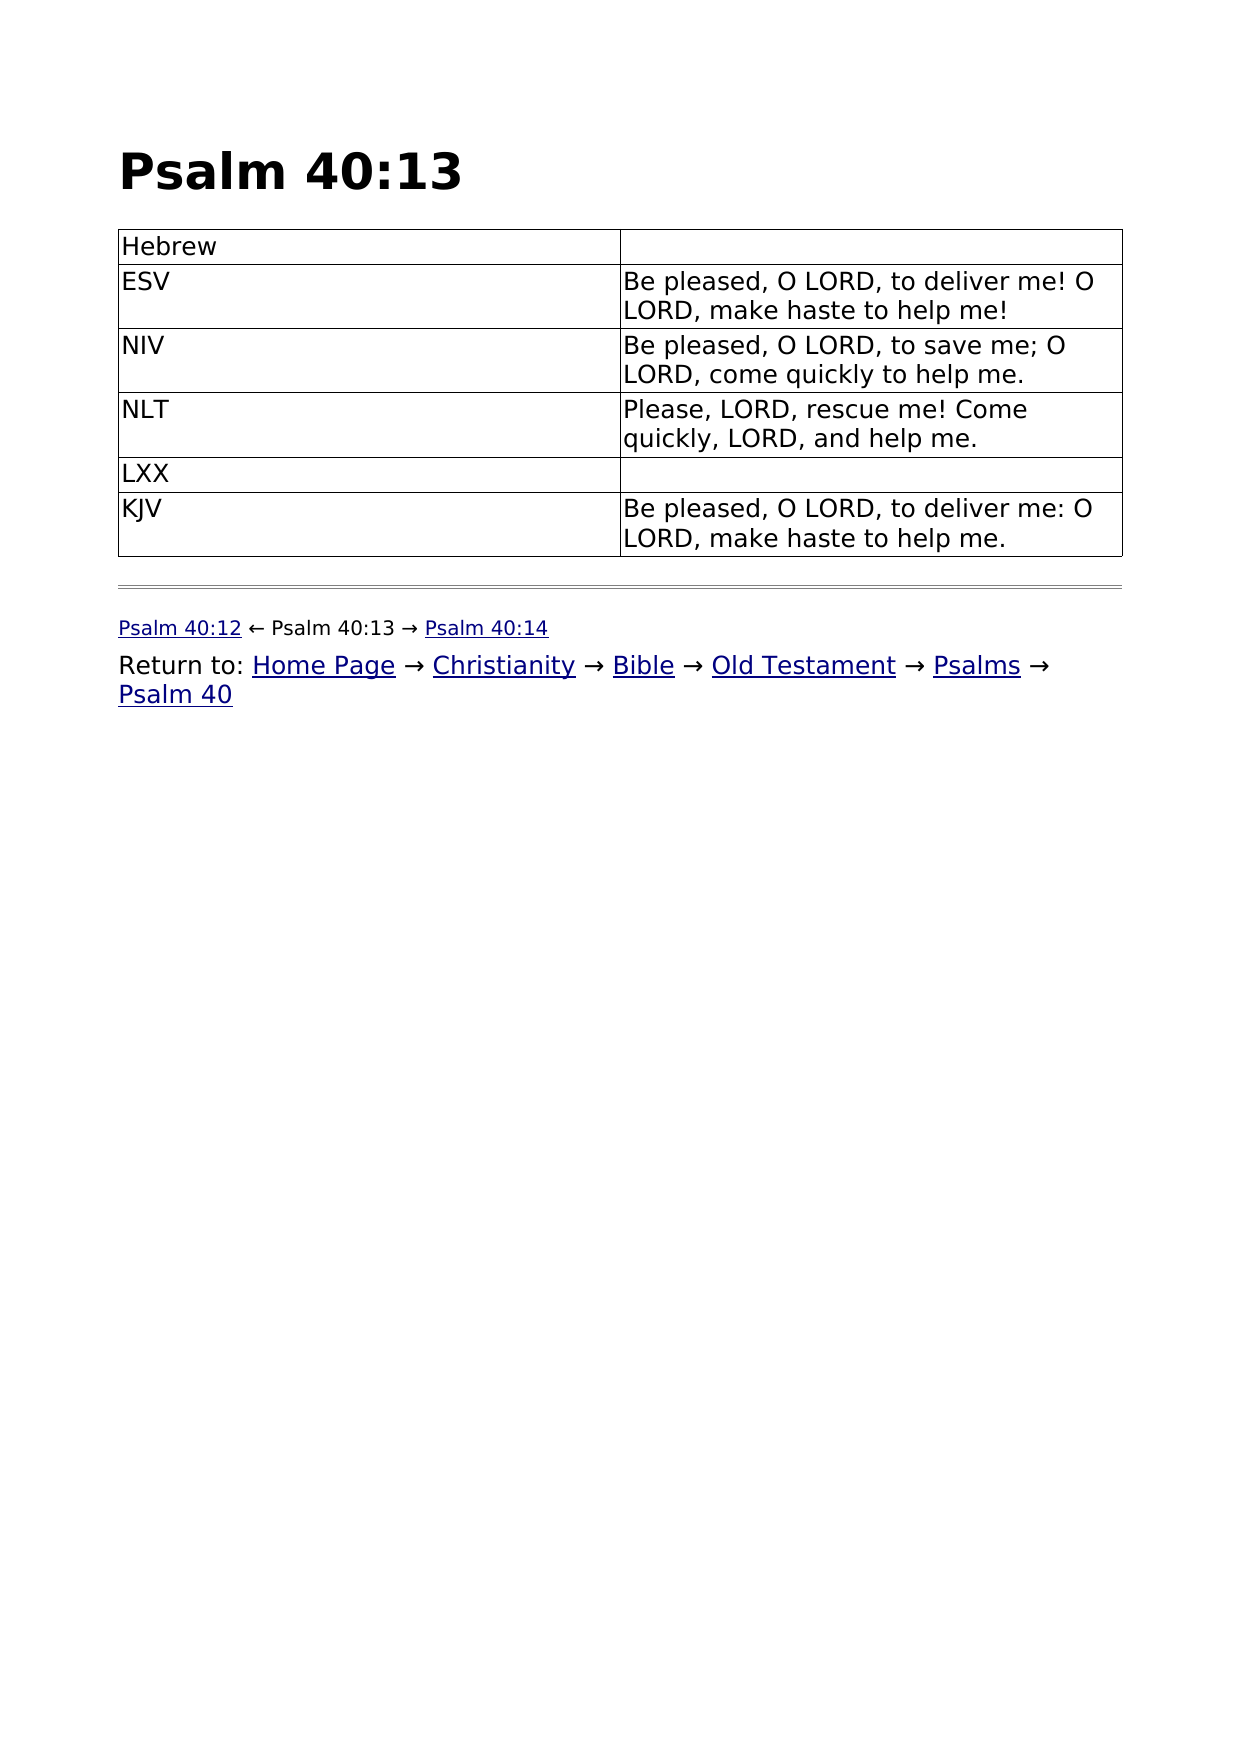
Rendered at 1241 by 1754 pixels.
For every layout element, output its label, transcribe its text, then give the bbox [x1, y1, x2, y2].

table_cell LXX [119, 458, 620, 492]
table_cell Please, LORD, rescue me! Come quickly, LORD, and help me. [621, 393, 1122, 457]
table_cell KJV [119, 493, 620, 556]
table_cell Be pleased, O LORD, to deliver me! O LORD, make haste to help me! [621, 265, 1122, 328]
table_header [621, 230, 1122, 264]
table_cell [621, 458, 1122, 492]
table_cell Be pleased, O LORD, to deliver me: O LORD, make haste to help me. [621, 493, 1122, 556]
table_cell Be pleased, O LORD, to save me; O LORD, come quickly to help me. [621, 329, 1122, 392]
table_cell NLT [119, 393, 620, 457]
table_cell ESV [119, 265, 620, 328]
text Return to: Home Page → Christianity → Bible → Old Testament → Psalms → Psalm 40 [118, 651, 1122, 709]
table_cell NIV [119, 329, 620, 392]
subtitle Psalm 40:13 [118, 143, 1122, 201]
table_header Hebrew [119, 230, 620, 264]
text Psalm 40:12 ← Psalm 40:13 → Psalm 40:14 [118, 617, 1122, 651]
